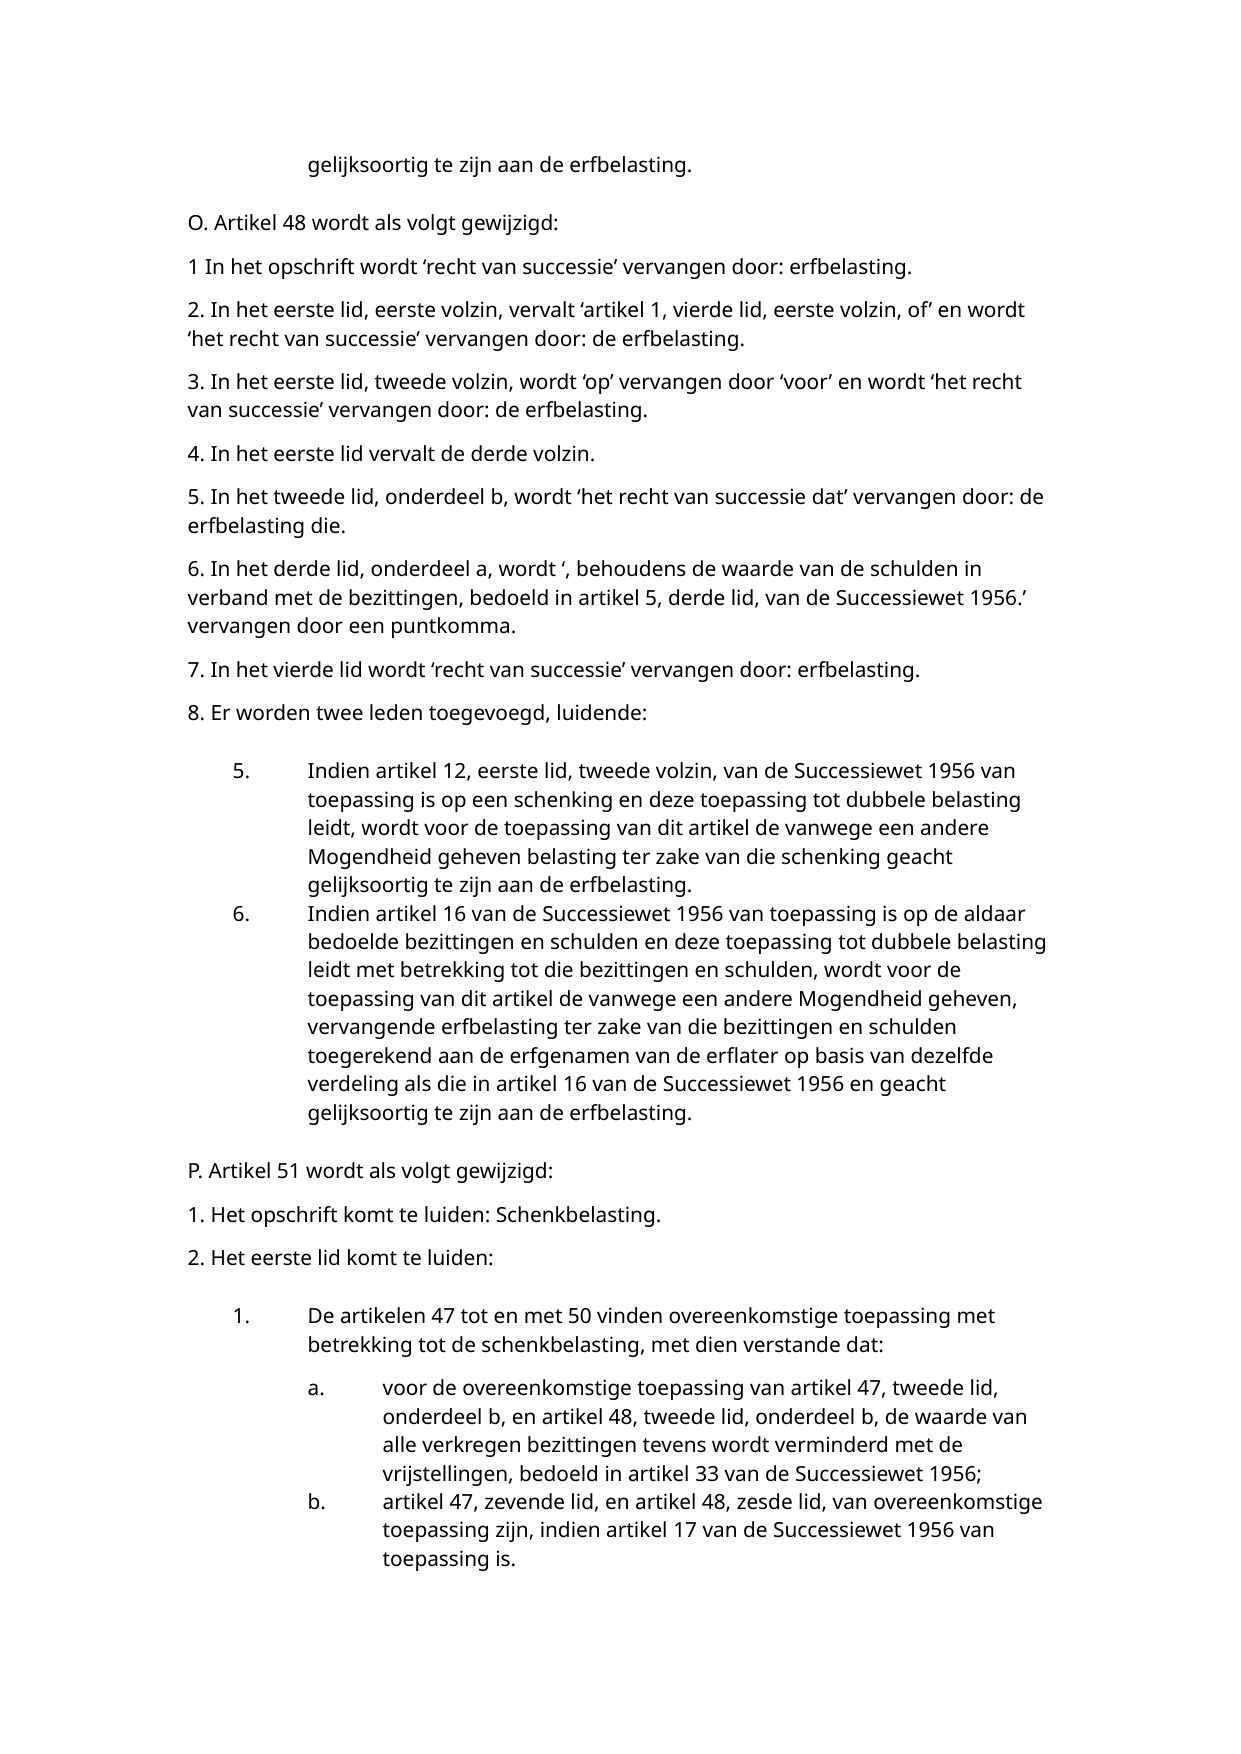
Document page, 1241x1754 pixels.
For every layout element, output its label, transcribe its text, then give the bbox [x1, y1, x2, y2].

text 7. In het vierde lid wordt ‘recht van successie’ vervangen door: erfbelasting. [187, 655, 1053, 683]
text 6. In het derde lid, onderdeel a, wordt ‘, behoudens de waarde van de schulden in verband met de bezittingen, bedoeld in artikel 5, derde lid, van de Successiewet 1956.’ vervangen door een puntkomma. [187, 554, 1053, 640]
list artikel 47, zevende lid, en artikel 48, zesde lid, van overeenkomstige toepassing zijn, indien artikel 17 van de Successiewet 1956 van toepassing is. [307, 1487, 1053, 1572]
text O. Artikel 48 wordt als volgt gewijzigd: [187, 208, 1053, 237]
text 4. In het eerste lid vervalt de derde volzin. [187, 439, 1053, 467]
text 3. In het eerste lid, tweede volzin, wordt ‘op’ vervangen door ‘voor’ en wordt ‘het recht van successie’ vervangen door: de erfbelasting. [187, 367, 1053, 424]
text 1 In het opschrift wordt ‘recht van successie’ vervangen door: erfbelasting. [187, 252, 1053, 280]
list De artikelen 47 tot en met 50 vinden overeenkomstige toepassing met betrekking tot de schenkbelasting, met dien verstande dat: [232, 1302, 1053, 1358]
text P. Artikel 51 wordt als volgt gewijzigd: [187, 1156, 1053, 1185]
text 8. Er worden twee leden toegevoegd, luidende: [187, 698, 1053, 727]
text 1. Het opschrift komt te luiden: Schenkbelasting. [187, 1200, 1053, 1228]
text 2. Het eerste lid komt te luiden: [187, 1243, 1053, 1272]
list Indien artikel 16 van de Successiewet 1956 van toepassing is op de aldaar bedoelde bezittingen en schulden en deze toepassing tot dubbele belasting leidt met betrekking tot die bezittingen en schulden, wordt voor de toepassing van dit artikel de vanwege een andere Mogendheid geheven, vervangende erfbelasting ter zake van die bezittingen en schulden toegerekend aan de erfgenamen van de erflater op basis van dezelfde verdeling als die in artikel 16 van de Successiewet 1956 en geacht gelijksoortig te zijn aan de erfbelasting. [232, 899, 1053, 1126]
list voor de overeenkomstige toepassing van artikel 47, tweede lid, onderdeel b, en artikel 48, tweede lid, onderdeel b, de waarde van alle verkregen bezittingen tevens wordt verminderd met de vrijstellingen, bedoeld in artikel 33 van de Successiewet 1956; [307, 1373, 1053, 1487]
text 2. In het eerste lid, eerste volzin, vervalt ‘artikel 1, vierde lid, eerste volzin, of’ en wordt ‘het recht van successie’ vervangen door: de erfbelasting. [187, 295, 1053, 352]
list gelijksoortig te zijn aan de erfbelasting. [232, 150, 1053, 178]
text 5. In het tweede lid, onderdeel b, wordt ‘het recht van successie dat’ vervangen door: de erfbelasting die. [187, 482, 1053, 539]
list Indien artikel 12, eerste lid, tweede volzin, van de Successiewet 1956 van toepassing is op een schenking en deze toepassing tot dubbele belasting leidt, wordt voor de toepassing van dit artikel de vanwege een andere Mogendheid geheven belasting ter zake van die schenking geacht gelijksoortig te zijn aan de erfbelasting. [232, 757, 1053, 899]
